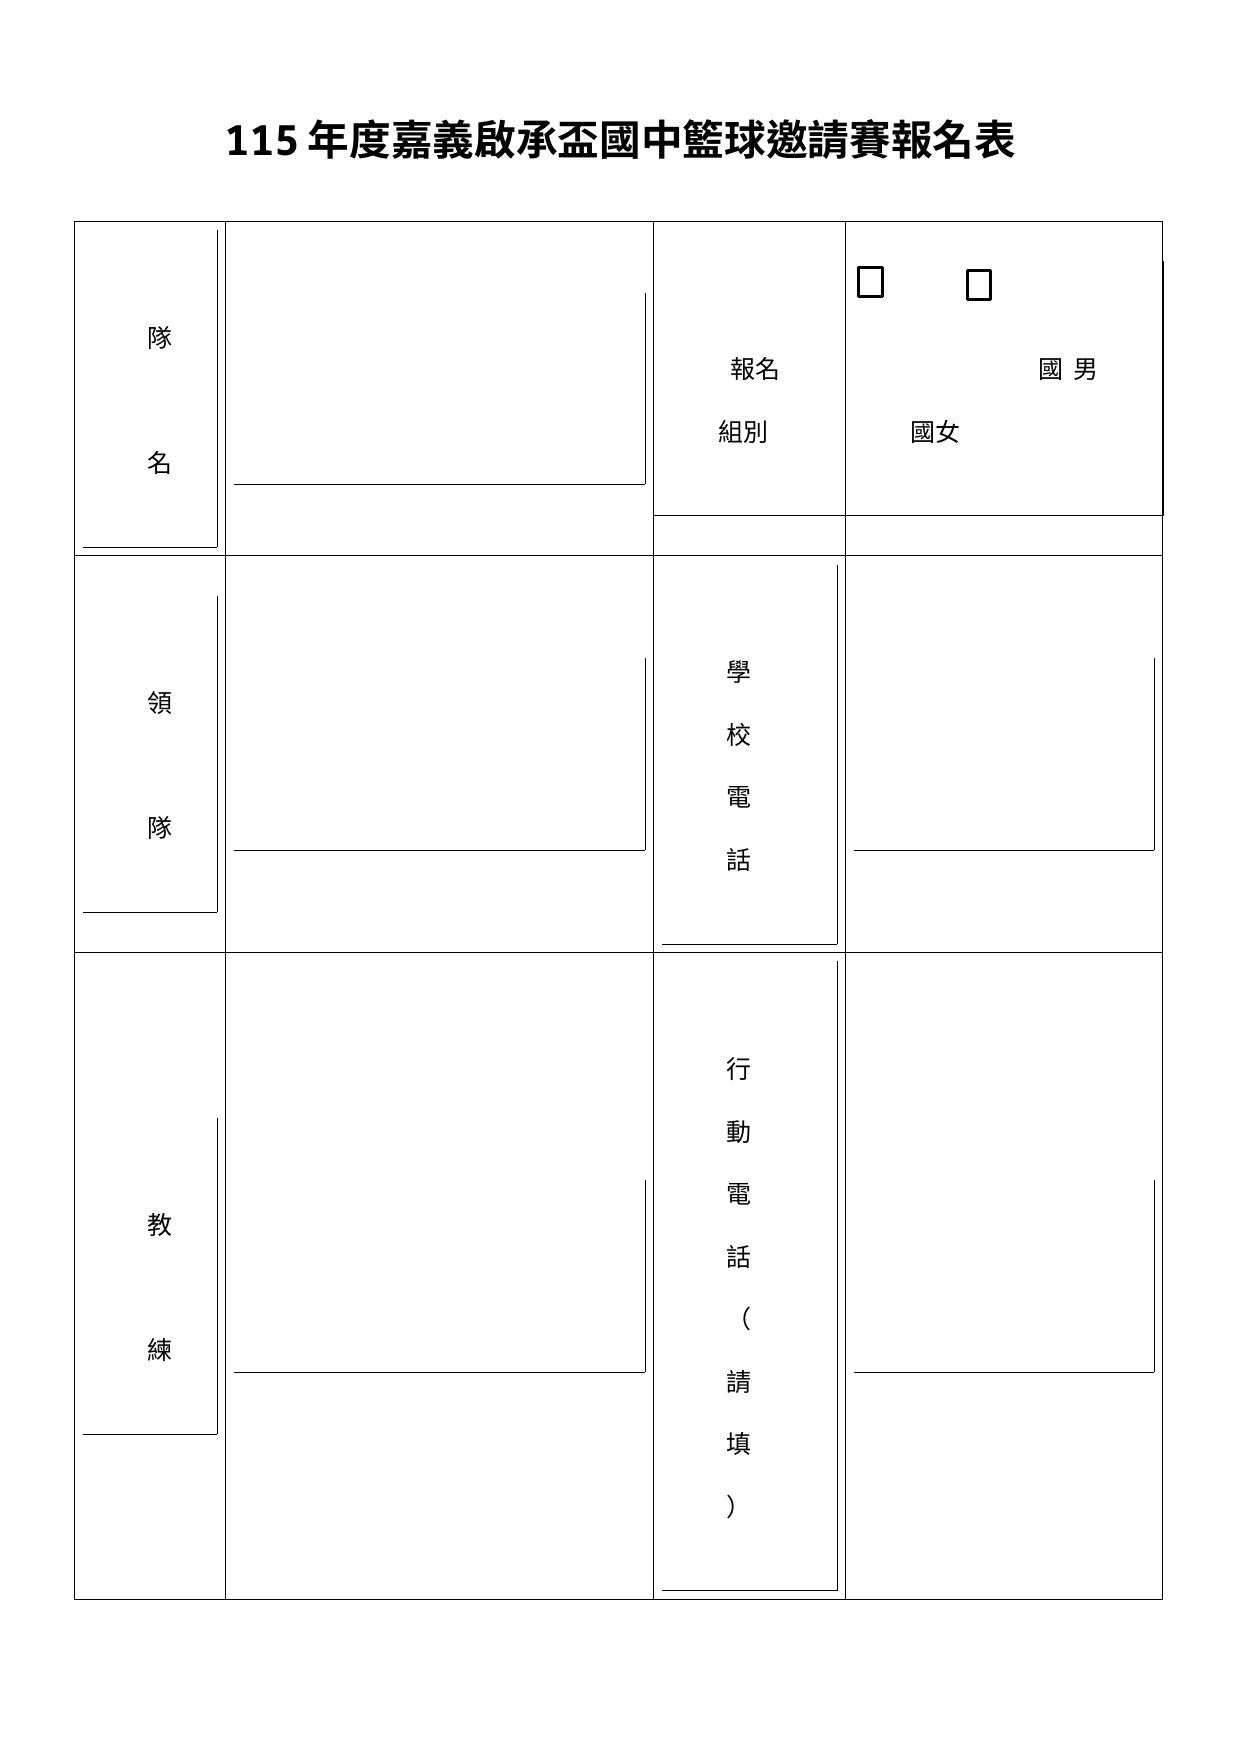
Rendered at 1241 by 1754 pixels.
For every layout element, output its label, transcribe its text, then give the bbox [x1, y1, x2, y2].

table_header 隊 名 [75, 222, 225, 555]
table_header 國男 國女 [846, 222, 1162, 515]
table_header [654, 516, 845, 555]
table_cell 教 練 [75, 953, 225, 1599]
table_cell 學校電話 [654, 556, 845, 952]
table_cell [846, 556, 1162, 952]
table_header 報名組別 [654, 222, 845, 515]
table_header [226, 222, 653, 555]
text 115年度嘉義啟承盃國中籃球邀請賽報名表 [75, 96, 1165, 158]
table_cell [226, 953, 653, 1599]
table_cell [846, 953, 1162, 1599]
table_cell [226, 556, 653, 952]
table_header [846, 516, 1162, 555]
table_cell 領 隊 [75, 556, 225, 952]
table_cell 行動電話（請填） [654, 953, 845, 1599]
